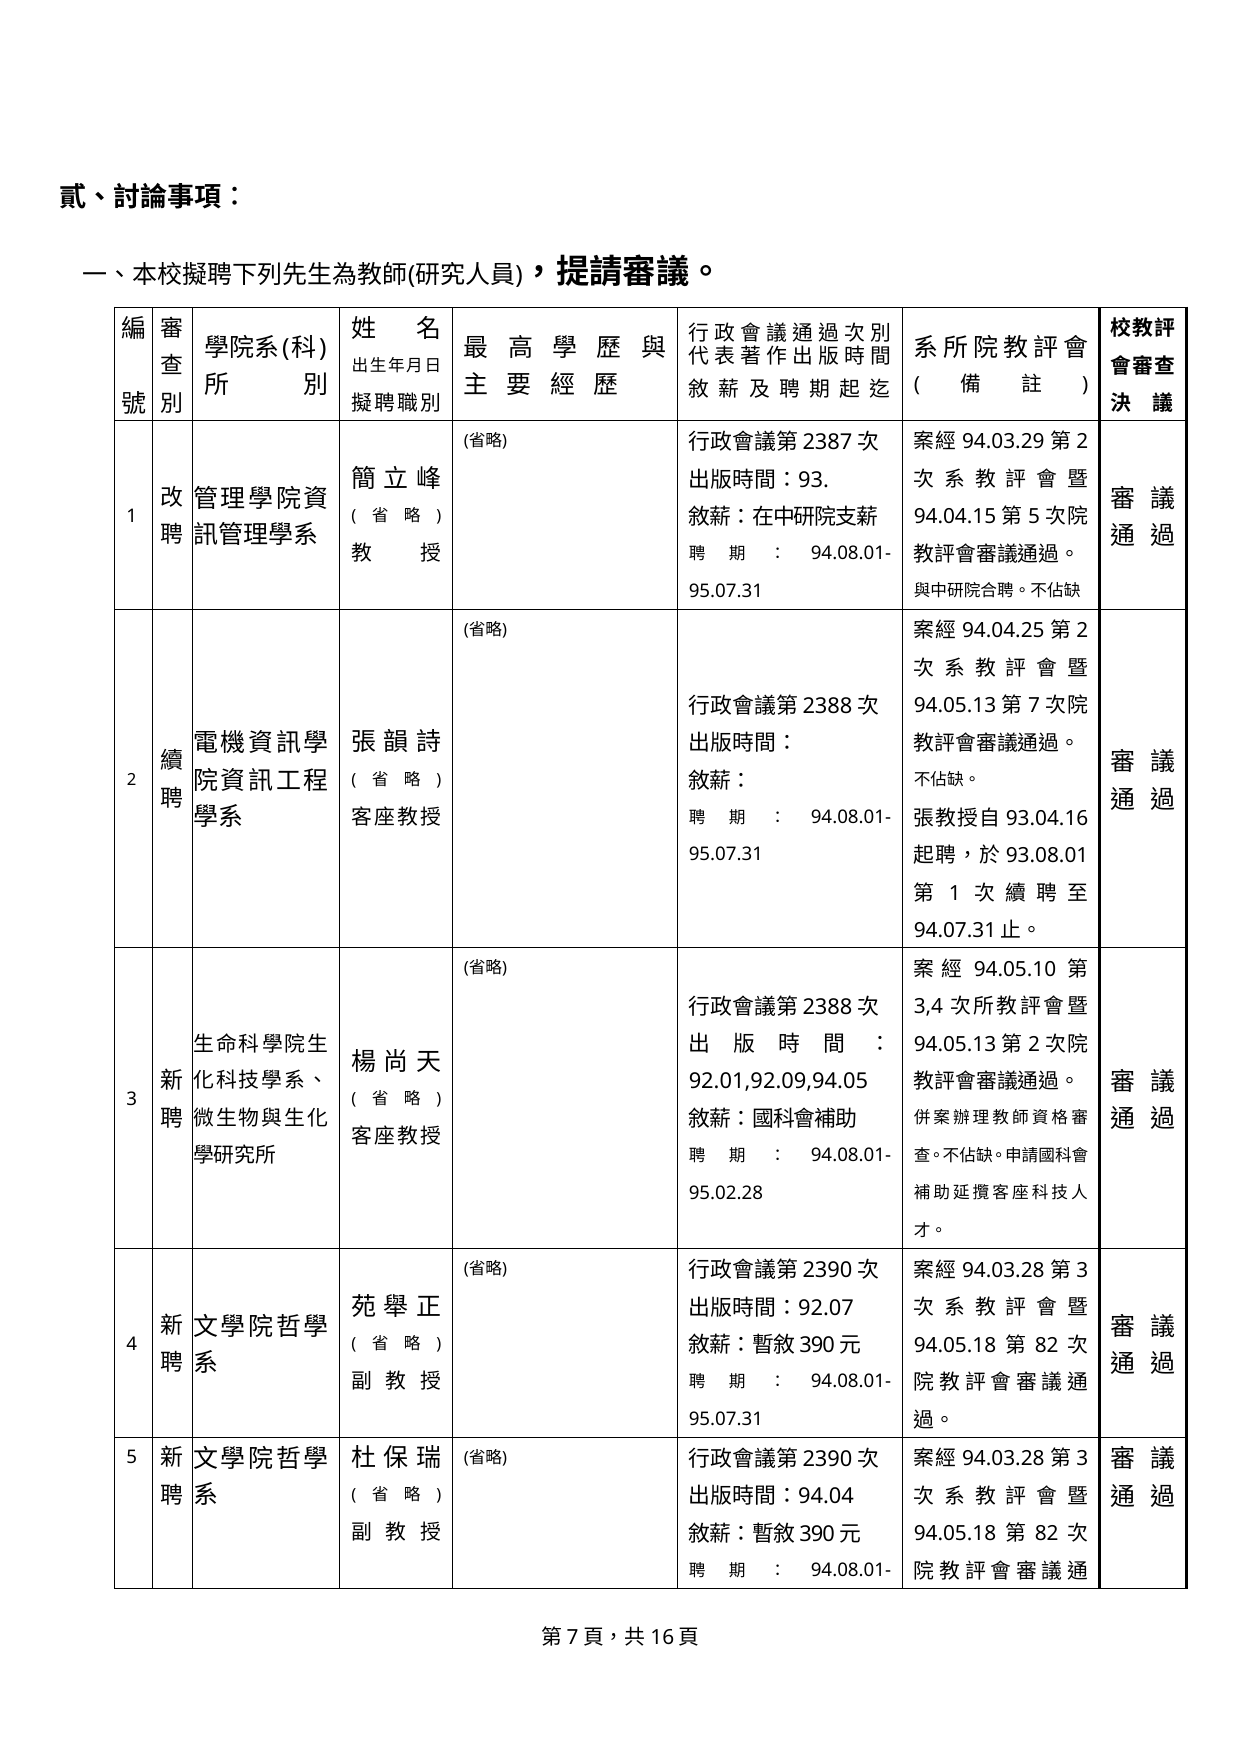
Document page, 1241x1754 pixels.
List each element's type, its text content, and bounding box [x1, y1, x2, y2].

table_cell 2 [115, 610, 152, 947]
table_cell 審議通過 [1101, 1438, 1185, 1588]
table_cell 行政會議第2387次 出版時間：93. 敘薪：在中研院支薪 聘期：94.08.01-95.07.31 [678, 421, 902, 609]
table_cell 苑舉正 (省略) 副教授 [340, 1249, 452, 1437]
table_header 審查別 [153, 308, 192, 420]
table_cell 新聘 [153, 1249, 192, 1437]
table_cell 審議通過 [1101, 1249, 1185, 1437]
table_cell 案經94.03.28第3次系教評會暨94.05.18第82次院教評會審議通 [903, 1438, 1098, 1588]
table_cell 審議通過 [1101, 610, 1185, 947]
table_cell 4 [115, 1249, 152, 1437]
table_cell 行政會議第2390次 出版時間：94.04 敘薪：暫敘390元 聘期：94.08.01- [678, 1438, 902, 1588]
table_header 校教評會審查決議 [1101, 308, 1185, 420]
table_cell 3 [115, 948, 152, 1248]
table_cell 新聘 [153, 948, 192, 1248]
table_cell 案經94.03.28第3次系教評會暨94.05.18第82次院教評會審議通過。 [903, 1249, 1098, 1437]
table_header 姓 名 出生年月日 擬聘職別 [340, 308, 452, 420]
table_header 行政會議通過次別 代表著作出版時間 敘薪及聘期起迄 [678, 308, 902, 420]
table_cell 案經94.03.29第2次系教評會暨94.04.15第5次院教評會審議通過。 與中研院合聘。不佔缺 [903, 421, 1098, 609]
table_cell 行政會議第2390次 出版時間：92.07 敘薪：暫敘390元 聘期：94.08.01-95.07.31 [678, 1249, 902, 1437]
table_cell 案經94.05.10第3,4次所教評會暨94.05.13第2次院教評會審議通過。 併案辦理教師資格審查。不佔缺。申請國科會補助延攬客座科技人才。 [903, 948, 1098, 1248]
table_cell 簡立峰 (省略) 教授 [340, 421, 452, 609]
table_cell 行政會議第2388次 出版時間：92.01,92.09,94.05 敘薪：國科會補助 聘期：94.08.01-95.02.28 [678, 948, 902, 1248]
table_cell (省略) [453, 610, 677, 947]
text 貳、討論事項︰ [59, 157, 1181, 232]
table_cell 續聘 [153, 610, 192, 947]
table_cell 改聘 [153, 421, 192, 609]
table_cell 管理學院資訊管理學系 [193, 421, 339, 609]
table_cell 審議通過 [1101, 948, 1185, 1248]
table_cell (省略) [453, 421, 677, 609]
table_header 系所院教評會 (備註) [903, 308, 1098, 420]
table_cell 行政會議第2388次 出版時間： 敘薪： 聘期：94.08.01-95.07.31 [678, 610, 902, 947]
table_header 學院系(科) 所別 [193, 308, 339, 420]
table_cell 生命科學院生化科技學系、微生物與生化學研究所 [193, 948, 339, 1248]
table_cell 1 [115, 421, 152, 609]
table_cell 杜保瑞 (省略) 副教授 [340, 1438, 452, 1588]
text 一、本校擬聘下列先生為教師(研究人員)，提請審議。 [83, 232, 1181, 307]
table_cell (省略) [453, 948, 677, 1248]
table_cell 5 [115, 1438, 152, 1588]
table_cell 文學院哲學系 [193, 1438, 339, 1588]
table_cell (省略) [453, 1249, 677, 1437]
table_cell 電機資訊學院資訊工程學系 [193, 610, 339, 947]
table_header 最高學歷與 主要經歷 [453, 308, 677, 420]
table_cell 新聘 [153, 1438, 192, 1588]
table_cell 案經94.04.25第2次系教評會暨94.05.13第7次院教評會審議通過。 不佔缺。 張教授自93.04.16起聘，於93.08.01第1次續聘至94.07.31止。 [903, 610, 1098, 947]
table_cell 文學院哲學系 [193, 1249, 339, 1437]
table_cell 審議通過 [1101, 421, 1185, 609]
table_header 編 號 [115, 308, 152, 420]
table_cell 張韻詩 (省略) 客座教授 [340, 610, 452, 947]
table_cell 楊尚天 (省略) 客座教授 [340, 948, 452, 1248]
table_cell (省略) [453, 1438, 677, 1588]
